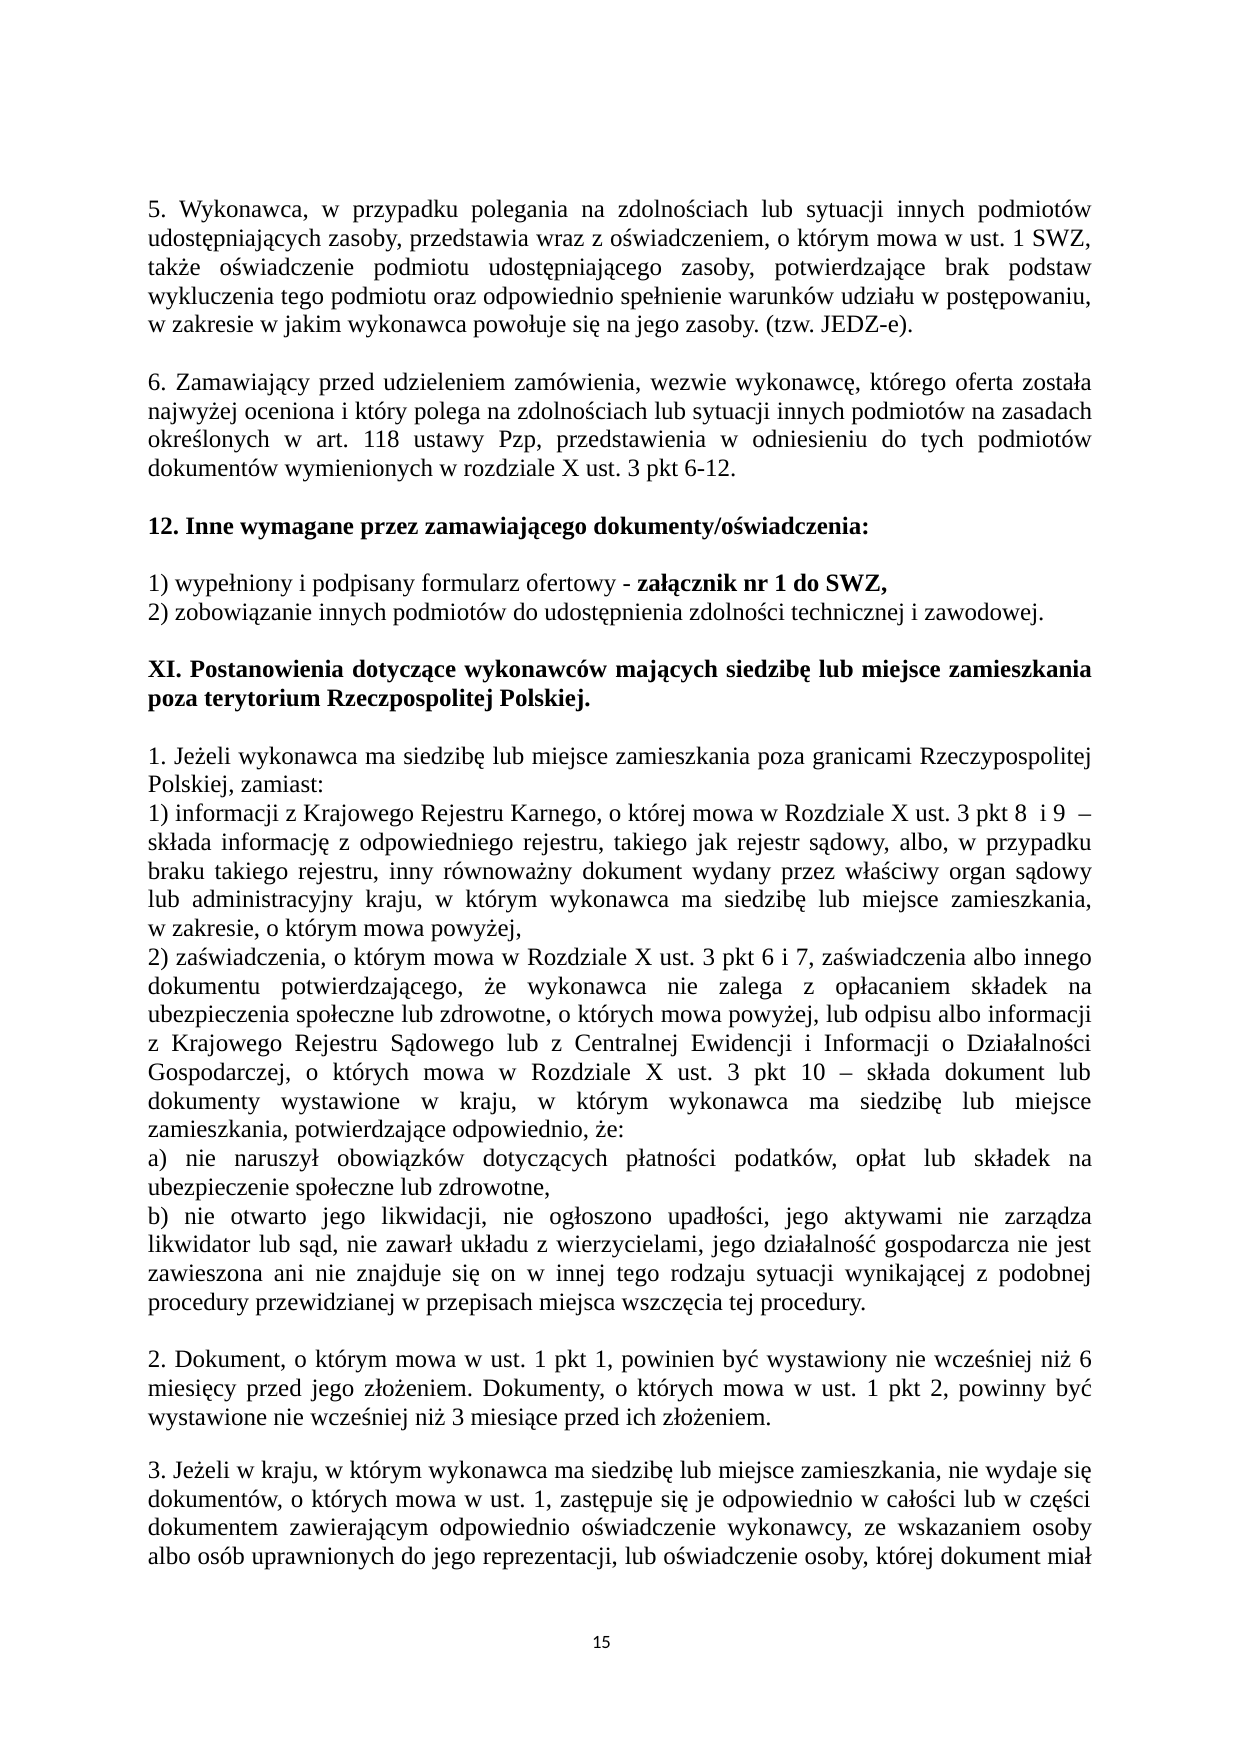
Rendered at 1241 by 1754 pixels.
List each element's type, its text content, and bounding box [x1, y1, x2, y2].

text b) nie otwarto jego likwidacji, nie ogłoszono upadłości, jego aktywami nie zarządza likwidator lub sąd, nie zawarł układu z wierzycielami, jego działalność gospodarcza nie jest zawieszona ani nie znajduje się on w innej tego rodzaju sytuacji wynikającej z podobnej procedury przewidzianej w przepisach miejsca wszczęcia tej procedury. [148, 1201, 1093, 1316]
text a) nie naruszył obowiązków dotyczących płatności podatków, opłat lub składek na ubezpieczenie społeczne lub zdrowotne, [148, 1143, 1093, 1201]
text 6. Zamawiający przed udzieleniem zamówienia, wezwie wykonawcę, którego oferta została najwyżej oceniona i który polega na zdolnościach lub sytuacji innych podmiotów na zasadach określonych w art. 118 ustawy Pzp, przedstawienia w odniesieniu do tych podmiotów dokumentów wymienionych w rozdziale X ust. 3 pkt 6-12. [148, 367, 1093, 482]
text 5. Wykonawca, w przypadku polegania na zdolnościach lub sytuacji innych podmiotów udostępniających zasoby, przedstawia wraz z oświadczeniem, o którym mowa w ust. 1 SWZ, także oświadczenie podmiotu udostępniającego zasoby, potwierdzające brak podstaw wykluczenia tego podmiotu oraz odpowiednio spełnienie warunków udziału w postępowaniu, w zakresie w jakim wykonawca powołuje się na jego zasoby. (tzw. JEDZ-e). [148, 194, 1093, 338]
text 1) wypełniony i podpisany formularz ofertowy - załącznik nr 1 do SWZ, [148, 568, 1093, 597]
text 2) zaświadczenia, o którym mowa w Rozdziale X ust. 3 pkt 6 i 7, zaświadczenia albo innego dokumentu potwierdzającego, że wykonawca nie zalega z opłacaniem składek na ubezpieczenia społeczne lub zdrowotne, o których mowa powyżej, lub odpisu albo informacji z Krajowego Rejestru Sądowego lub z Centralnej Ewidencji i Informacji o Działalności Gospodarczej, o których mowa w Rozdziale X ust. 3 pkt 10 – składa dokument lub dokumenty wystawione w kraju, w którym wykonawca ma siedzibę lub miejsce zamieszkania, potwierdzające odpowiednio, że: [148, 942, 1093, 1143]
text 2) zobowiązanie innych podmiotów do udostępnienia zdolności technicznej i zawodowej. [148, 597, 1093, 626]
text 1. Jeżeli wykonawca ma siedzibę lub miejsce zamieszkania poza granicami Rzeczypospolitej Polskiej, zamiast: [148, 741, 1093, 798]
text 12. Inne wymagane przez zamawiającego dokumenty/oświadczenia: [148, 511, 1093, 539]
text 2. Dokument, o którym mowa w ust. 1 pkt 1, powinien być wystawiony nie wcześniej niż 6 miesięcy przed jego złożeniem. Dokumenty, o których mowa w ust. 1 pkt 2, powinny być wystawione nie wcześniej niż 3 miesiące przed ich złożeniem. [148, 1344, 1093, 1431]
text 1) informacji z Krajowego Rejestru Karnego, o której mowa w Rozdziale X ust. 3 pkt 8 i 9 – składa informację z odpowiedniego rejestru, takiego jak rejestr sądowy, albo, w przypadku braku takiego rejestru, inny równoważny dokument wydany przez właściwy organ sądowy lub administracyjny kraju, w którym wykonawca ma siedzibę lub miejsce zamieszkania, w zakresie, o którym mowa powyżej, [148, 798, 1093, 942]
text XI. Postanowienia dotyczące wykonawców mających siedzibę lub miejsce zamieszkania poza terytorium Rzeczpospolitej Polskiej. [148, 654, 1093, 712]
text 3. Jeżeli w kraju, w którym wykonawca ma siedzibę lub miejsce zamieszkania, nie wydaje się dokumentów, o których mowa w ust. 1, zastępuje się je odpowiednio w całości lub w części dokumentem zawierającym odpowiednio oświadczenie wykonawcy, ze wskazaniem osoby albo osób uprawnionych do jego reprezentacji, lub oświadczenie osoby, której dokument miał [148, 1455, 1093, 1570]
